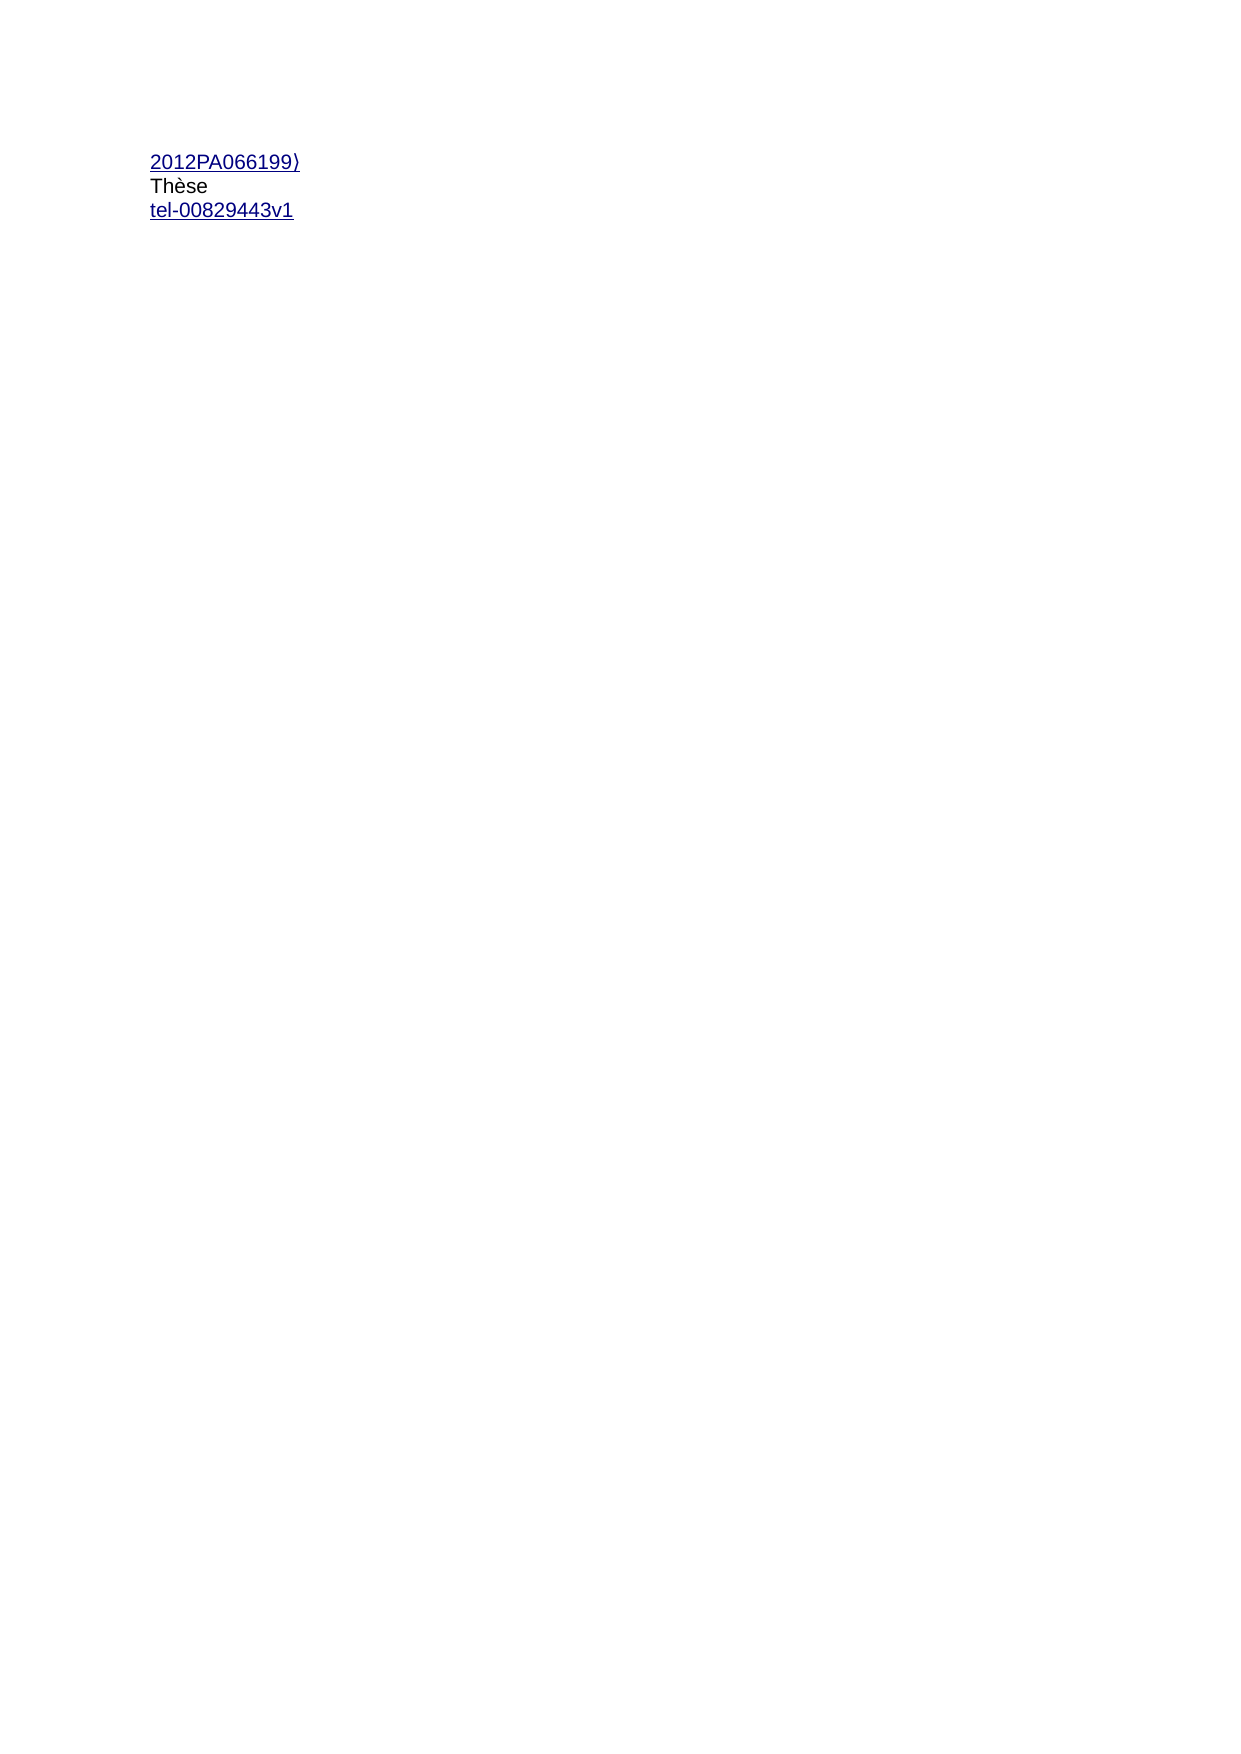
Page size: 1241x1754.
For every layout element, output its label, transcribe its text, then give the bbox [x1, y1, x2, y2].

table_header Absorption et devenir du phosphore au sein de la symbiose corallienne Claire Godinot Milieux et Changements globaux. Université Pierre et Marie Curie - Paris VI, 2012. Français. ⟨NNT : 2012PA066199⟩ Thèse tel-00829443v1 [150, 150, 1090, 222]
